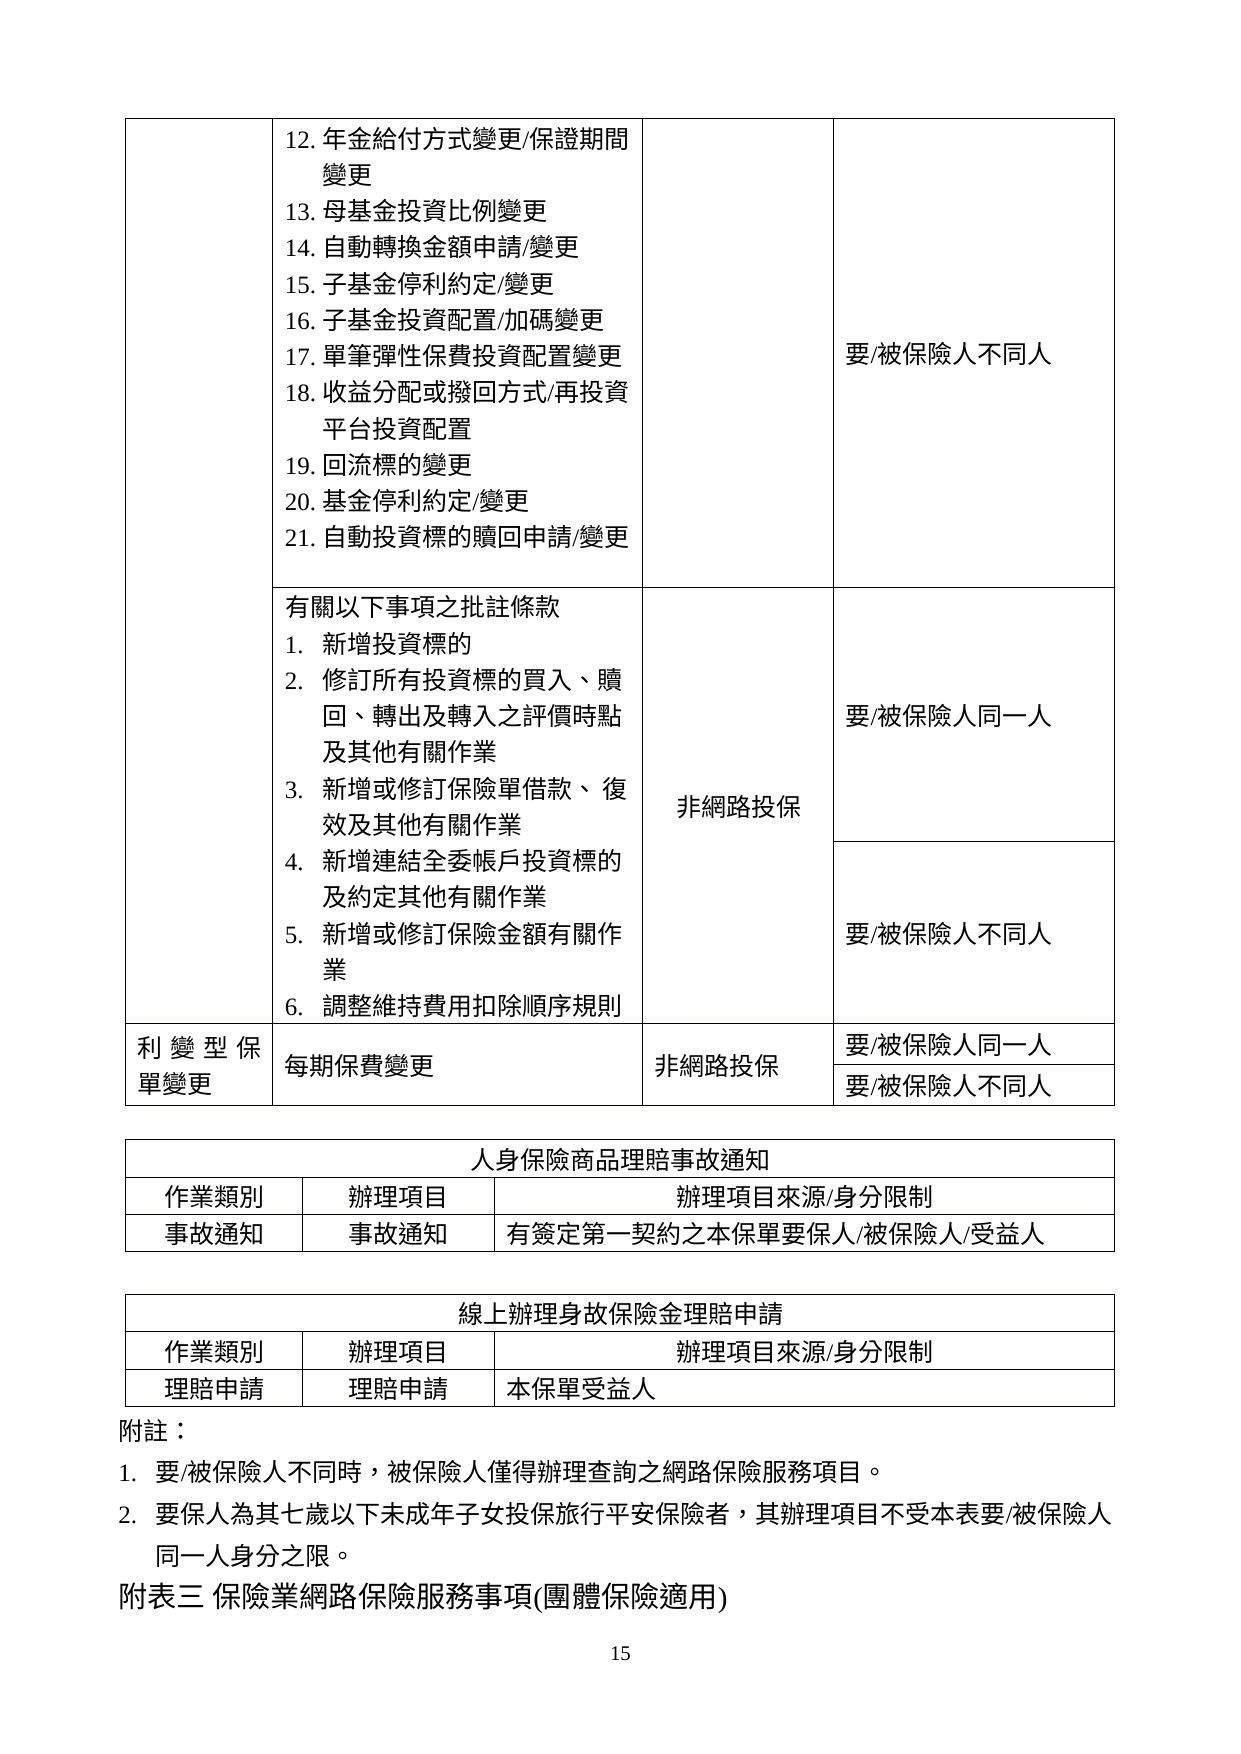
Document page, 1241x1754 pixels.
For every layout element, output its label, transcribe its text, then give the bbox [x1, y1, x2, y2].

table_cell 理賠申請 [303, 1370, 494, 1406]
table_cell 辦理項目來源/身分限制 [495, 1332, 1114, 1368]
table_cell 作業類別 [126, 1332, 302, 1368]
table_cell 辦理項目來源/身分限制 [495, 1178, 1114, 1214]
table_cell 非網路投保 [643, 588, 833, 1023]
table_cell 事故通知 [303, 1215, 494, 1251]
list 要/被保險人不同時，被保險人僅得辦理查詢之網路保險服務項目。 [118, 1448, 1122, 1490]
table_header 人身保險商品理賠事故通知 [126, 1140, 1114, 1177]
table_cell 辦理項目 [303, 1178, 494, 1214]
text 附註： [118, 1407, 1122, 1448]
table_cell 利變型保單變更 [126, 1024, 272, 1105]
table_cell 本保單受益人 [495, 1370, 1114, 1406]
table_cell [643, 119, 833, 587]
table_cell [126, 119, 272, 1023]
table_cell 每期保費變更 [273, 1024, 642, 1105]
table_cell 投資標的贖回 投保標的轉換 投資組合變更 每期保費變更 保費緩繳變更 額外投資(繳交增額保費) 每月扣除額之投資標的及扣款順序變更 續期保費投資比例變更 資產比例重新配置變更 定期定額保費變更 彈性保費轉帳扣款申請/變更 年金給付方式變更/保證期間變更 母基金投資比例變更 自動轉換金額申請/變更 子基金停利約定/變更 子基金投資配置/加碼變更 單筆彈性保費投資配置變更 收益分配或撥回方式/再投資平台投資配置 回流標的變更 基金停利約定/變更 自動投資標的贖回申請/變更 [273, 119, 642, 587]
text 附表三 保險業網路保險服務事項(團體保險適用) [118, 1573, 1122, 1616]
table_cell 有簽定第一契約之本保單要保人/被保險人/受益人 [495, 1215, 1114, 1251]
table_cell 要/被保險人同一人 [834, 1024, 1114, 1064]
table_cell 事故通知 [126, 1215, 302, 1251]
table_cell 要/被保險人不同人 [834, 119, 1114, 587]
table_cell 要/被保險人不同人 [834, 1065, 1114, 1105]
table_header 線上辦理身故保險金理賠申請 [126, 1295, 1114, 1331]
table_cell 非網路投保 [643, 1024, 833, 1105]
table_cell 理賠申請 [126, 1370, 302, 1406]
table_cell 要/被保險人同一人 [834, 588, 1114, 841]
table_cell 作業類別 [126, 1178, 302, 1214]
table_cell 要/被保險人不同人 [834, 842, 1114, 1023]
table_cell 辦理項目 [303, 1332, 494, 1368]
table_cell 有關以下事項之批註條款 新增投資標的 修訂所有投資標的買入、贖回、轉出及轉入之評價時點及其他有關作業 新增或修訂保險單借款、 復效及其他有關作業 新增連結全委帳戶投資標的及約定其他有關作業 新增或修訂保險金額有關作業 調整維持費用扣除順序規則 [273, 588, 642, 1023]
list 要保人為其七歲以下未成年子女投保旅行平安保險者，其辦理項目不受本表要/被保險人同一人身分之限。 [118, 1490, 1122, 1573]
